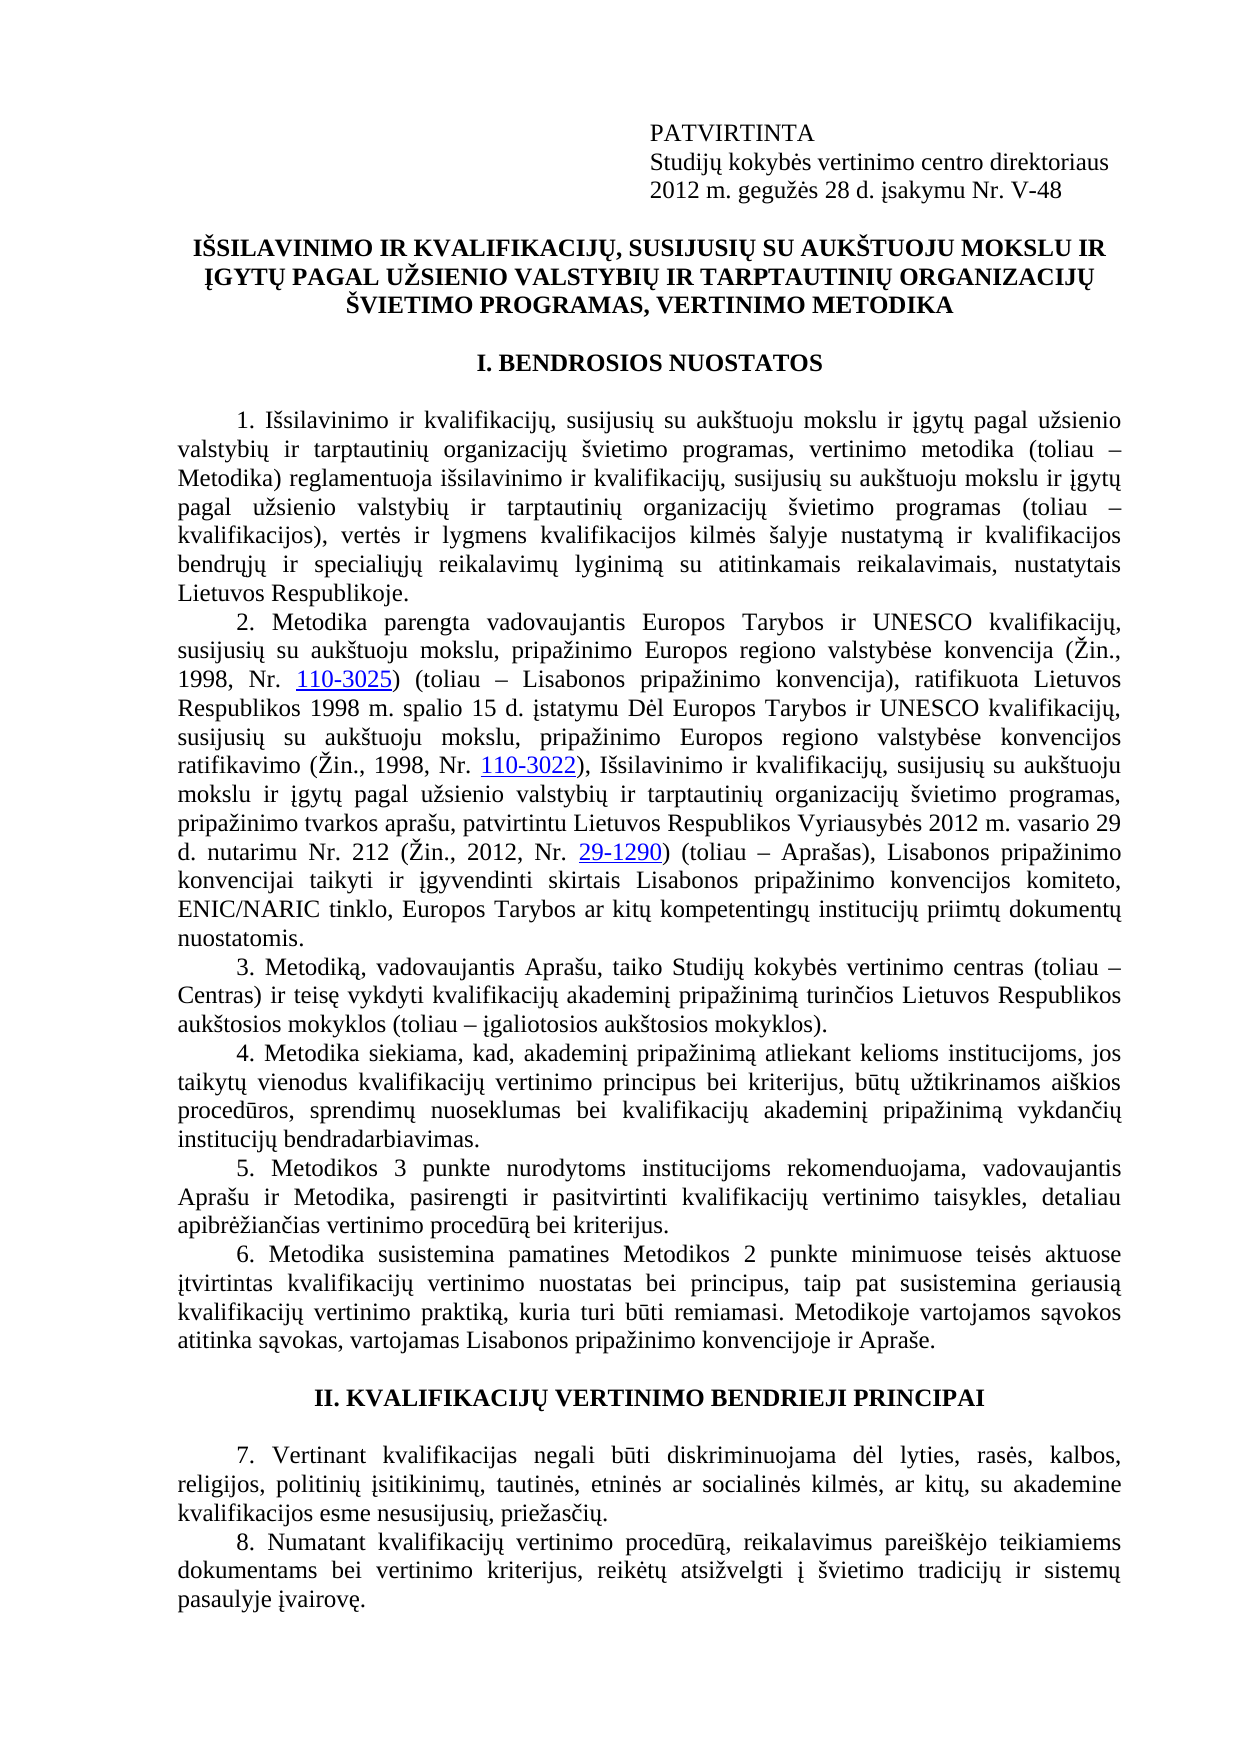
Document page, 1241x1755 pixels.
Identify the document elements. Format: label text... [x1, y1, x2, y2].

text 3. Metodiką, vadovaujantis Aprašu, taiko Studijų kokybės vertinimo centras (toliau – Centras) ir teisę vykdyti kvalifikacijų akademinį pripažinimą turinčios Lietuvos Respublikos aukštosios mokyklos (toliau – įgaliotosios aukštosios mokyklos). [177, 952, 1122, 1038]
text 5. Metodikos 3 punkte nurodytoms institucijoms rekomenduojama, vadovaujantis Aprašu ir Metodika, pasirengti ir pasitvirtinti kvalifikacijų vertinimo taisykles, detaliau apibrėžiančias vertinimo procedūrą bei kriterijus. [177, 1153, 1122, 1239]
text 2012 m. gegužės 28 d. įsakymu Nr. V-48 [649, 176, 1122, 204]
text 4. Metodika siekiama, kad, akademinį pripažinimą atliekant kelioms institucijoms, jos taikytų vienodus kvalifikacijų vertinimo principus bei kriterijus, būtų užtikrinamos aiškios procedūros, sprendimų nuoseklumas bei kvalifikacijų akademinį pripažinimą vykdančių institucijų bendradarbiavimas. [177, 1038, 1122, 1153]
text PATVIRTINTA [649, 118, 1122, 147]
text 8. Numatant kvalifikacijų vertinimo procedūrą, reikalavimus pareiškėjo teikiamiems dokumentams bei vertinimo kriterijus, reikėtų atsižvelgti į švietimo tradicijų ir sistemų pasaulyje įvairovę. [177, 1527, 1122, 1613]
text 2. Metodika parengta vadovaujantis Europos Tarybos ir UNESCO kvalifikacijų, susijusių su aukštuoju mokslu, pripažinimo Europos regiono valstybėse konvencija (Žin., 1998, Nr. 110-3025) (toliau – Lisabonos pripažinimo konvencija), ratifikuota Lietuvos Respublikos 1998 m. spalio 15 d. įstatymu Dėl Europos Tarybos ir UNESCO kvalifikacijų, susijusių su aukštuoju mokslu, pripažinimo Europos regiono valstybėse konvencijos ratifikavimo (Žin., 1998, Nr. 110-3022), Išsilavinimo ir kvalifikacijų, susijusių su aukštuoju mokslu ir įgytų pagal užsienio valstybių ir tarptautinių organizacijų švietimo programas, pripažinimo tvarkos aprašu, patvirtintu Lietuvos Respublikos Vyriausybės 2012 m. vasario 29 d. nutarimu Nr. 212 (Žin., 2012, Nr. 29-1290) (toliau – Aprašas), Lisabonos pripažinimo konvencijai taikyti ir įgyvendinti skirtais Lisabonos pripažinimo konvencijos komiteto, ENIC/NARIC tinklo, Europos Tarybos ar kitų kompetentingų institucijų priimtų dokumentų nuostatomis. [177, 607, 1122, 952]
text II. kvalifikacijų vertinimo BENDRIEJI PRINCIPAI [177, 1383, 1122, 1412]
text 7. Vertinant kvalifikacijas negali būti diskriminuojama dėl lyties, rasės, kalbos, religijos, politinių įsitikinimų, tautinės, etninės ar socialinės kilmės, ar kitų, su akademine kvalifikacijos esme nesusijusių, priežasčių. [177, 1441, 1122, 1527]
text IŠSILAVINIMO IR KVALIFIKACIJŲ, SUSIJUSIŲ SU AUKŠTUOJU MOKSLU IR ĮGYTŲ PAGAL UŽSIENIO VALSTYBIŲ IR TARPTAUTINIŲ ORGANIZACIJŲ ŠVIETIMO PROGRAMAS, VERTINIMO METODIKA [177, 233, 1122, 319]
text 6. Metodika susistemina pamatines Metodikos 2 punkte minimuose teisės aktuose įtvirtintas kvalifikacijų vertinimo nuostatas bei principus, taip pat susistemina geriausią kvalifikacijų vertinimo praktiką, kuria turi būti remiamasi. Metodikoje vartojamos sąvokos atitinka sąvokas, vartojamas Lisabonos pripažinimo konvencijoje ir Apraše. [177, 1239, 1122, 1354]
text 1. Išsilavinimo ir kvalifikacijų, susijusių su aukštuoju mokslu ir įgytų pagal užsienio valstybių ir tarptautinių organizacijų švietimo programas, vertinimo metodika (toliau – Metodika) reglamentuoja išsilavinimo ir kvalifikacijų, susijusių su aukštuoju mokslu ir įgytų pagal užsienio valstybių ir tarptautinių organizacijų švietimo programas (toliau – kvalifikacijos), vertės ir lygmens kvalifikacijos kilmės šalyje nustatymą ir kvalifikacijos bendrųjų ir specialiųjų reikalavimų lyginimą su atitinkamais reikalavimais, nustatytais Lietuvos Respublikoje. [177, 406, 1122, 607]
text Studijų kokybės vertinimo centro direktoriaus [649, 147, 1122, 176]
text I. bendrosios nuostatos [177, 348, 1122, 377]
